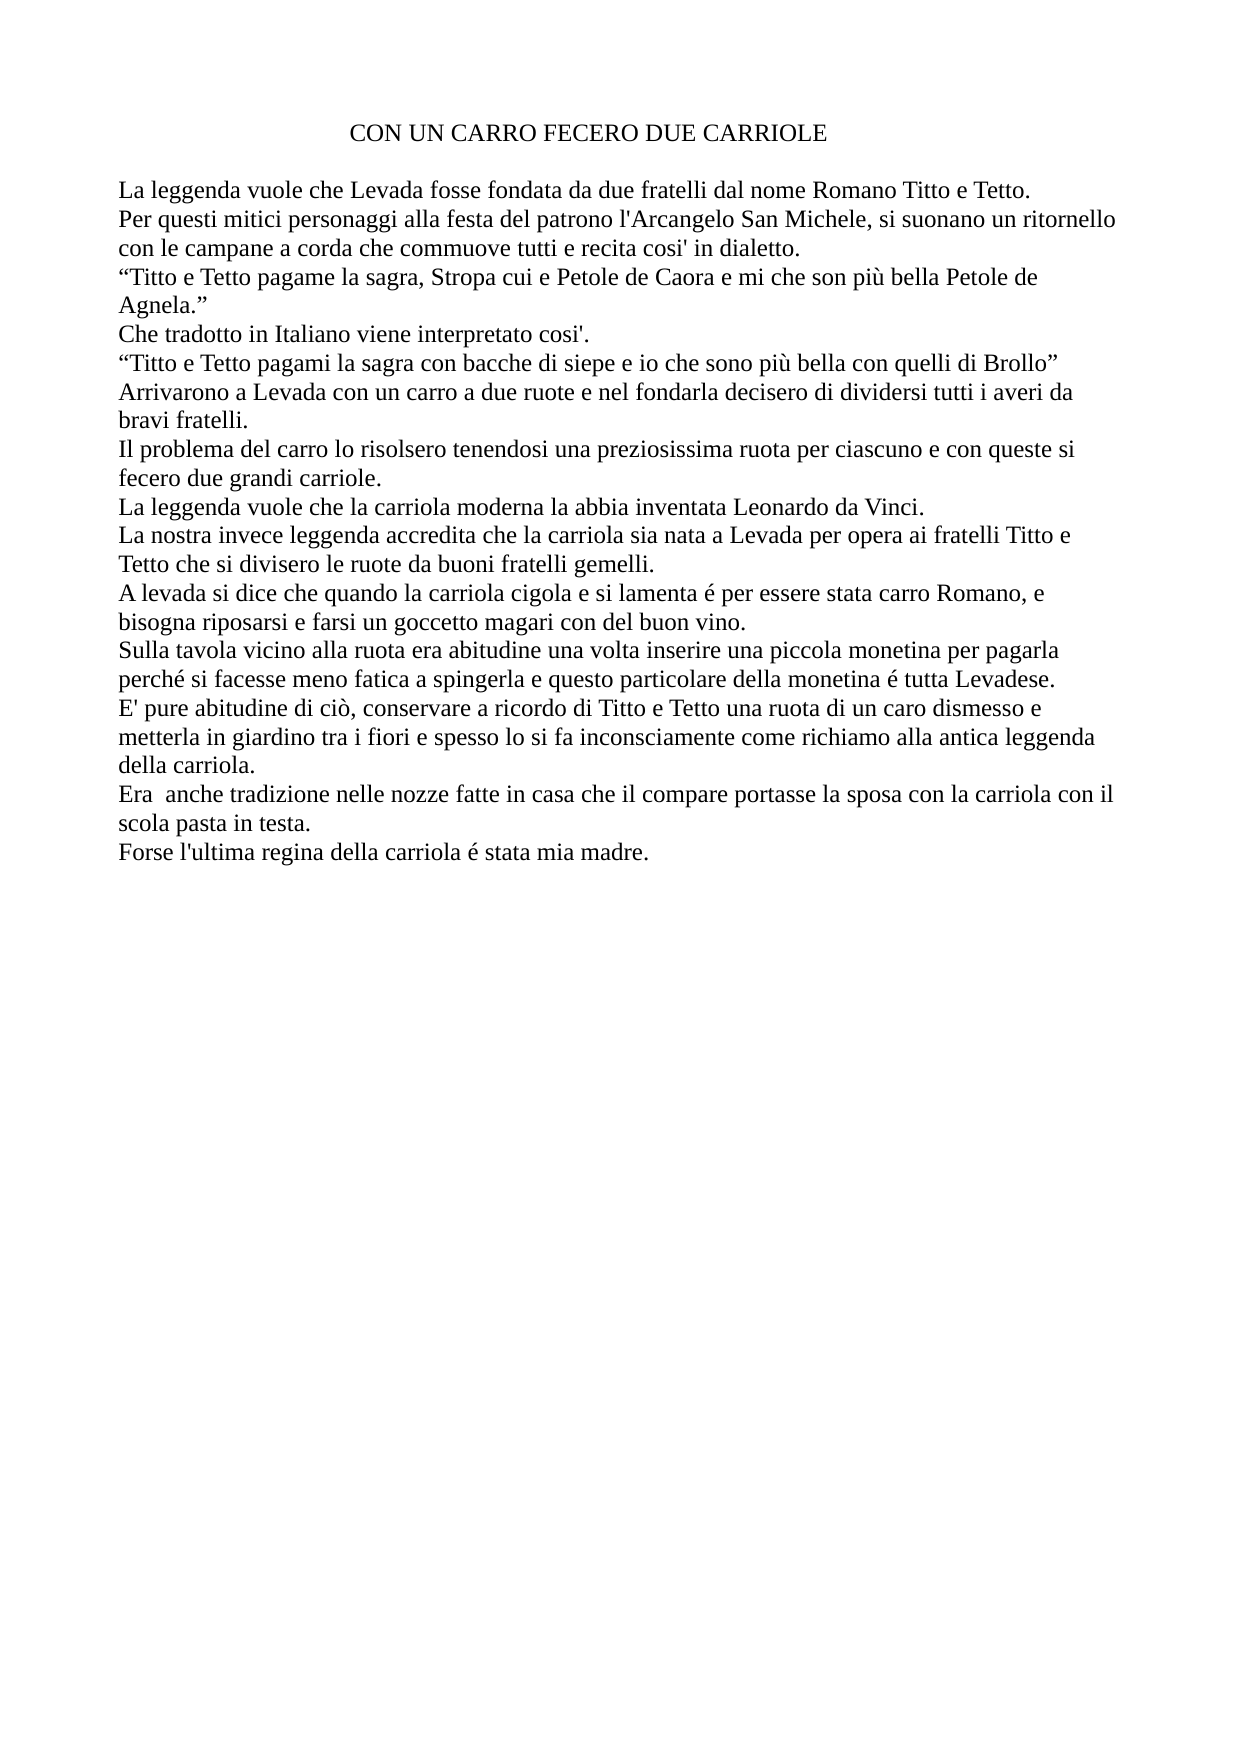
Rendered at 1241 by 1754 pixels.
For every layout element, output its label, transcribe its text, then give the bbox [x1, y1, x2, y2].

text “Titto e Tetto pagami la sagra con bacche di siepe e io che sono più bella con quelli di Brollo” [118, 348, 1122, 377]
text Era anche tradizione nelle nozze fatte in casa che il compare portasse la sposa con la carriola con il scola pasta in testa. [118, 779, 1122, 837]
text La leggenda vuole che la carriola moderna la abbia inventata Leonardo da Vinci. [118, 492, 1122, 521]
text Il problema del carro lo risolsero tenendosi una preziosissima ruota per ciascuno e con queste si fecero due grandi carriole. [118, 434, 1122, 492]
text Per questi mitici personaggi alla festa del patrono l'Arcangelo San Michele, si suonano un ritornello con le campane a corda che commuove tutti e recita cosi' in dialetto. [118, 204, 1122, 262]
text Forse l'ultima regina della carriola é stata mia madre. [118, 837, 1122, 866]
text La nostra invece leggenda accredita che la carriola sia nata a Levada per opera ai fratelli Titto e Tetto che si divisero le ruote da buoni fratelli gemelli. [118, 521, 1122, 578]
text La leggenda vuole che Levada fosse fondata da due fratelli dal nome Romano Titto e Tetto. [118, 176, 1122, 204]
text E' pure abitudine di ciò, conservare a ricordo di Titto e Tetto una ruota di un caro dismesso e metterla in giardino tra i fiori e spesso lo si fa inconsciamente come richiamo alla antica leggenda della carriola. [118, 693, 1122, 779]
text “Titto e Tetto pagame la sagra, Stropa cui e Petole de Caora e mi che son più bella Petole de Agnela.” [118, 262, 1122, 319]
text Che tradotto in Italiano viene interpretato cosi'. [118, 319, 1122, 348]
text CON UN CARRO FECERO DUE CARRIOLE [118, 118, 1122, 147]
text A levada si dice che quando la carriola cigola e si lamenta é per essere stata carro Romano, e bisogna riposarsi e farsi un goccetto magari con del buon vino. [118, 578, 1122, 636]
text Arrivarono a Levada con un carro a due ruote e nel fondarla decisero di dividersi tutti i averi da bravi fratelli. [118, 377, 1122, 434]
text Sulla tavola vicino alla ruota era abitudine una volta inserire una piccola monetina per pagarla perché si facesse meno fatica a spingerla e questo particolare della monetina é tutta Levadese. [118, 636, 1122, 693]
